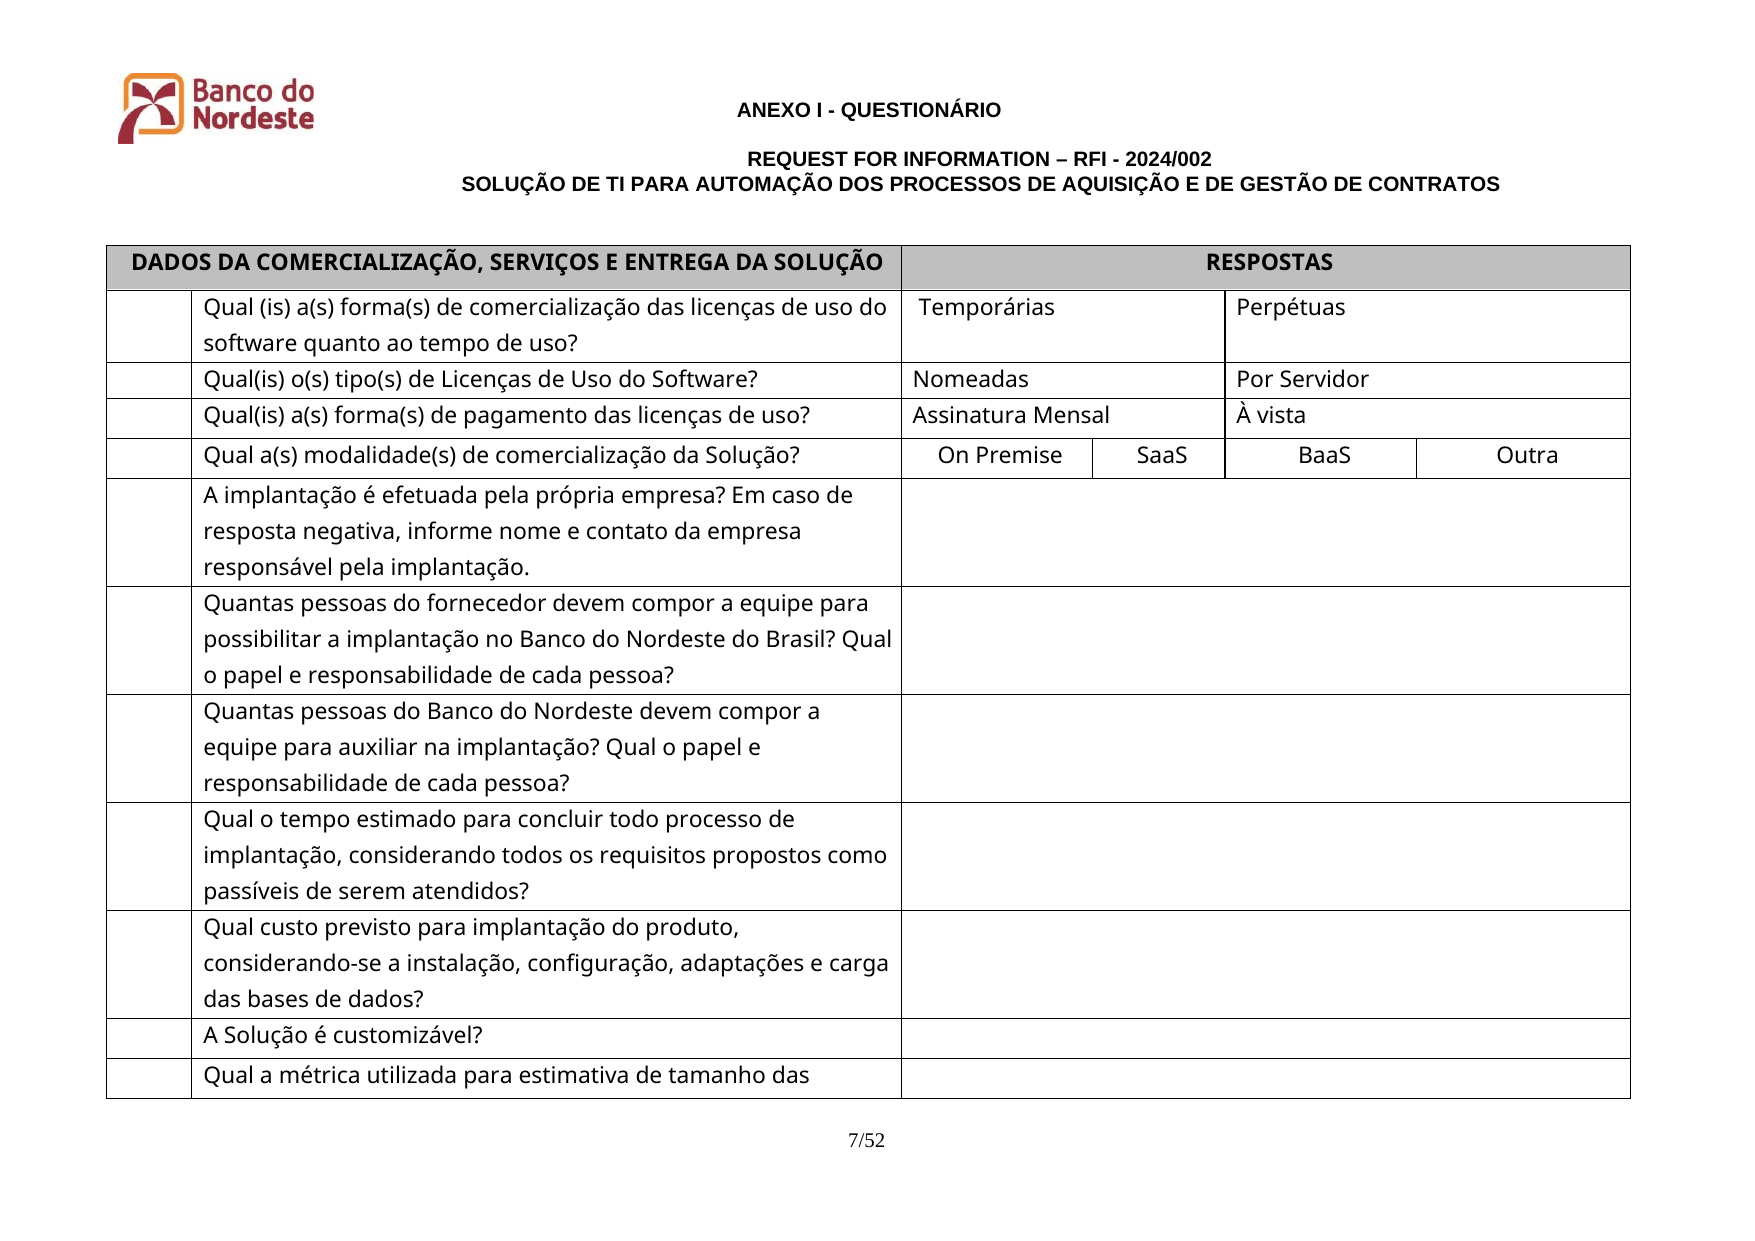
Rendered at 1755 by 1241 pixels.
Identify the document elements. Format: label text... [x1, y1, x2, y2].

table_cell [107, 587, 191, 694]
table_cell On Premise [902, 439, 1092, 478]
table_cell Qual o tempo estimado para concluir todo processo de implantação, considerando todos os requisitos propostos como passíveis de serem atendidos? [192, 803, 901, 910]
table_cell [902, 803, 1630, 910]
table_cell [107, 695, 191, 802]
table_cell BaaS [1226, 439, 1416, 478]
table_cell [902, 479, 1630, 586]
table_cell [107, 363, 191, 398]
table_cell [902, 911, 1630, 1018]
table_cell Qual(is) a(s) forma(s) de pagamento das licenças de uso? [192, 399, 901, 438]
table_cell [107, 291, 191, 362]
table_cell [902, 1059, 1630, 1098]
table_cell [902, 1019, 1630, 1058]
table_cell [107, 1019, 191, 1058]
table_cell Qual(is) o(s) tipo(s) de Licenças de Uso do Software? [192, 363, 901, 398]
table_cell Perpétuas [1226, 291, 1630, 362]
table_cell Por Servidor [1226, 363, 1630, 398]
table_cell A implantação é efetuada pela própria empresa? Em caso de resposta negativa, informe nome e contato da empresa responsável pela implantação. [192, 479, 901, 586]
table_cell [107, 911, 191, 1018]
table_cell SaaS [1093, 439, 1224, 478]
table_cell DADOS DA COMERCIALIZAÇÃO, SERVIÇOS E ENTREGA DA SOLUÇÃO [107, 246, 901, 289]
table_cell À vista [1226, 399, 1630, 438]
table_cell Quantas pessoas do fornecedor devem compor a equipe para possibilitar a implantação no Banco do Nordeste do Brasil? Qual o papel e responsabilidade de cada pessoa? [192, 587, 901, 694]
table_cell [902, 695, 1630, 802]
table_cell [107, 399, 191, 438]
table_cell Nomeadas [902, 363, 1224, 398]
table_cell [107, 1059, 191, 1098]
table_cell Assinatura Mensal [902, 399, 1224, 438]
table_cell Qual (is) a(s) forma(s) de comercialização das licenças de uso do software quanto ao tempo de uso? [192, 291, 901, 362]
table_cell [902, 587, 1630, 694]
table_cell Qual a métrica utilizada para estimativa de tamanho das [192, 1059, 901, 1098]
table_cell Qual a(s) modalidade(s) de comercialização da Solução? [192, 439, 901, 478]
table_cell [107, 803, 191, 910]
table_cell RESPOSTAS [902, 246, 1630, 289]
table_cell [107, 439, 191, 478]
table_cell Temporárias [902, 291, 1224, 362]
table_cell Outra [1417, 439, 1630, 478]
table_cell Quantas pessoas do Banco do Nordeste devem compor a equipe para auxiliar na implantação? Qual o papel e responsabilidade de cada pessoa? [192, 695, 901, 802]
table_cell [107, 479, 191, 586]
table_cell A Solução é customizável? [192, 1019, 901, 1058]
table_cell Qual custo previsto para implantação do produto, considerando-se a instalação, configuração, adaptações e carga das bases de dados? [192, 911, 901, 1018]
